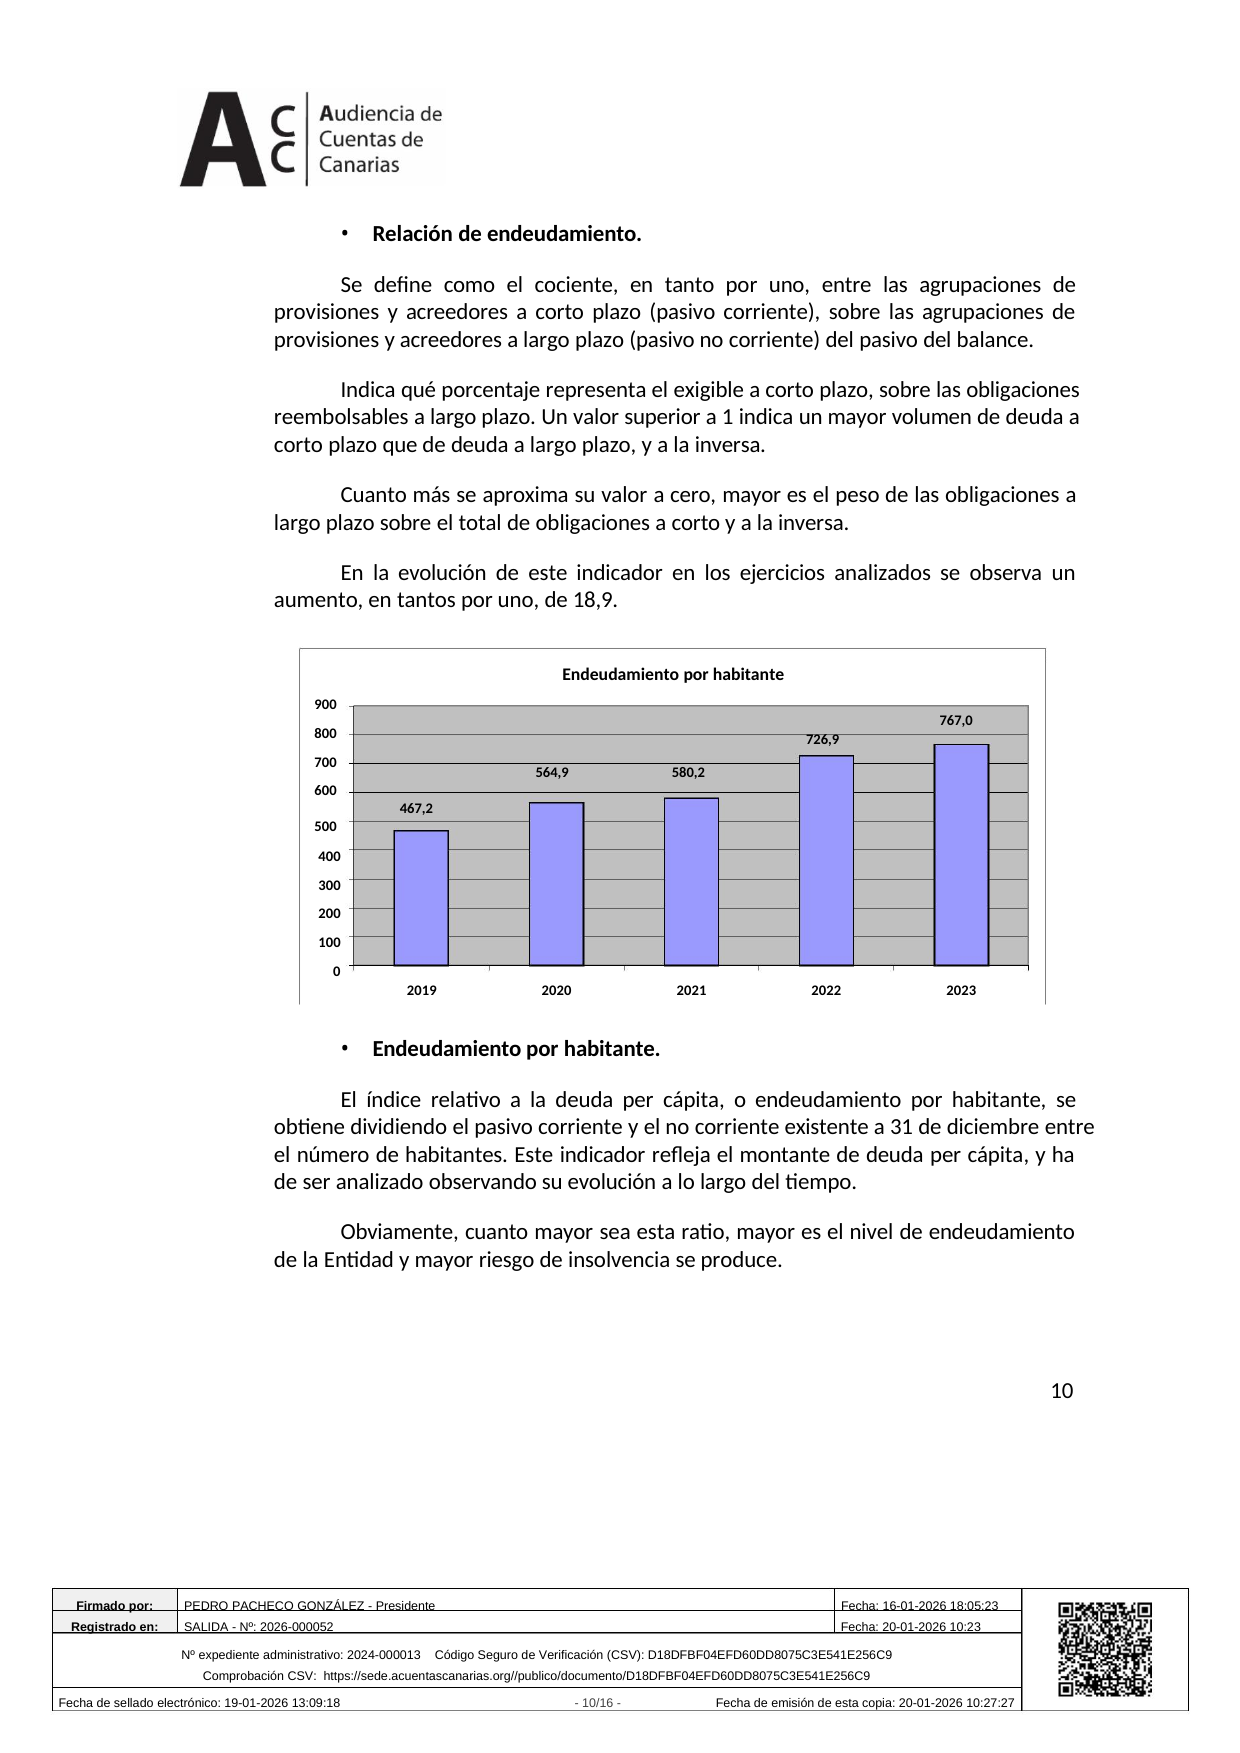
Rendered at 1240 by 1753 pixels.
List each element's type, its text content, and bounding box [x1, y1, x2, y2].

text Indica qué porcentaje representa el exigible a corto plazo, sobre las obligaciones reembolsables a largo plazo. Un valor superior a 1 indica un mayor volumen de deuda a corto plazo que de deuda a largo plazo, y a la inversa. [274, 375, 1229, 458]
table_cell [58, 753, 297, 835]
text Obviamente, cuanto mayor sea esta ratio, mayor es el nivel de endeudamiento de la Entidad y mayor riesgo de insolvencia se produce. [274, 1218, 1229, 1273]
text Se define como el cociente, en tanto por uno, entre las agrupaciones de provisiones y acreedores a corto plazo (pasivo corriente), sobre las agrupaciones de provisiones y acreedores a largo plazo (pasivo no corriente) del pasivo del balance. [274, 270, 1229, 353]
text 200 [1048, 903, 1229, 922]
table_header [58, 695, 297, 753]
text 400 [1048, 846, 1229, 865]
text 300 [1048, 875, 1229, 894]
text 2019 2020 2021 2022 2023 [1048, 980, 1229, 999]
text En la evolución de este indicador en los ejercicios analizados se observa un aumento, en tantos por uno, de 18,9. [274, 558, 1229, 613]
text 0 [1048, 961, 1229, 980]
text Endeudamiento por habitante [1048, 662, 1229, 684]
text • Endeudamiento por habitante. [340, 1032, 1229, 1062]
text • Relación de endeudamiento. [340, 218, 1229, 247]
text Cuanto más se aproxima su valor a cero, mayor es el peso de las obligaciones a largo plazo sobre el total de obligaciones a corto y a la inversa. [274, 480, 1229, 535]
text 100 [1048, 932, 1229, 951]
text El índice relativo a la deuda per cápita, o endeudamiento por habitante, se obtiene dividiendo el pasivo corriente y el no corriente existente a 31 de diciembre entre el número de habitantes. Este indicador refleja el montante de deuda per cápita, y ha de ser analizado observando su evolución a lo largo del tiempo. [274, 1085, 1229, 1195]
text 10 [1050, 1376, 1229, 1404]
